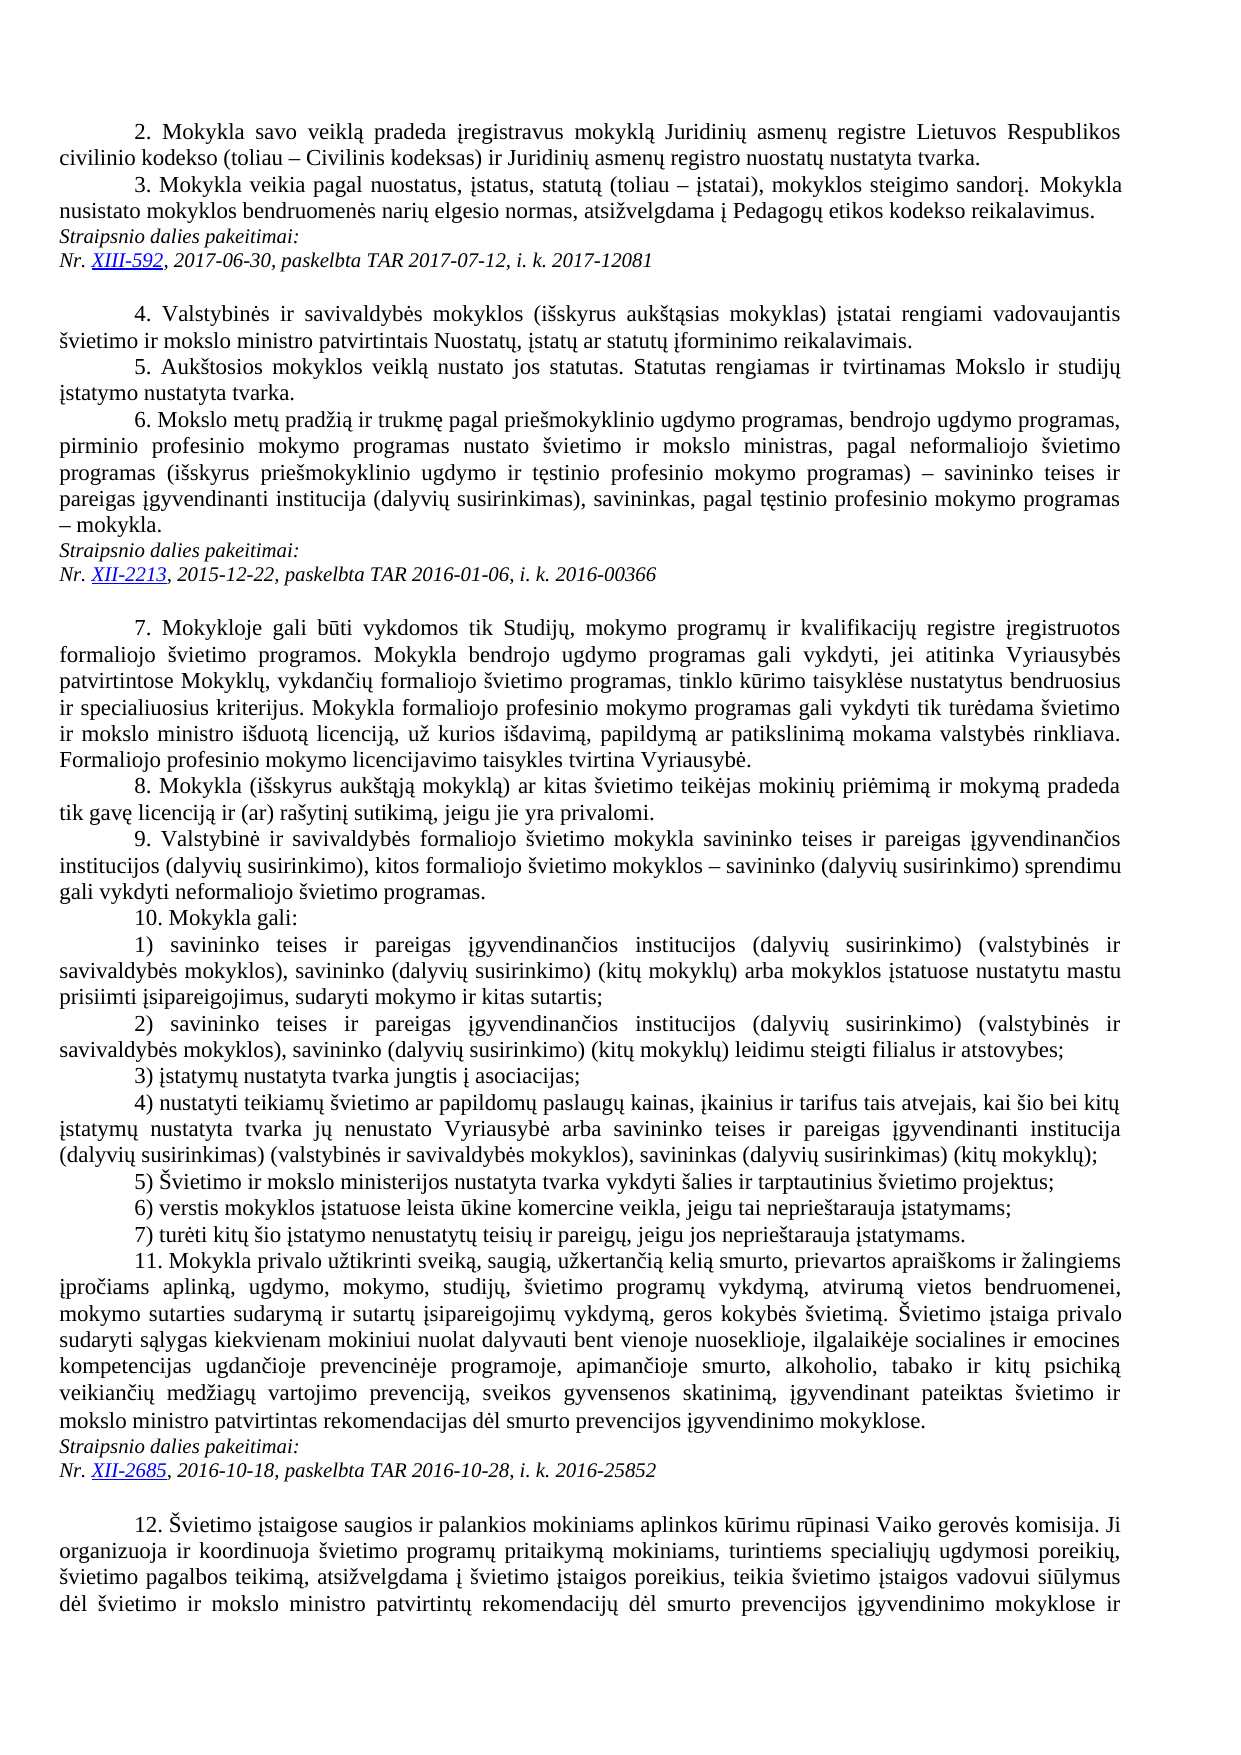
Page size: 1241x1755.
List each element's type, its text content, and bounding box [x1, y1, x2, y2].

text 9. Valstybinė ir savivaldybės formaliojo švietimo mokykla savininko teises ir pareigas įgyvendinančios institucijos (dalyvių susirinkimo), kitos formaliojo švietimo mokyklos – savininko (dalyvių susirinkimo) sprendimu gali vykdyti neformaliojo švietimo programas. [59, 825, 1122, 904]
text Straipsnio dalies pakeitimai: [59, 1434, 1122, 1458]
text 7) turėti kitų šio įstatymo nenustatytų teisių ir pareigų, jeigu jos neprieštarauja įstatymams. [59, 1221, 1122, 1247]
text Nr. XII-2213, 2015-12-22, paskelbta TAR 2016-01-06, i. k. 2016-00366 [59, 562, 1122, 586]
text 3) įstatymų nustatyta tvarka jungtis į asociacijas; [59, 1062, 1122, 1089]
text 11. Mokykla privalo užtikrinti sveiką, saugią, užkertančią kelią smurto, prievartos apraiškoms ir žalingiems įpročiams aplinką, ugdymo, mokymo, studijų, švietimo programų vykdymą, atvirumą vietos bendruomenei, mokymo sutarties sudarymą ir sutartų įsipareigojimų vykdymą, geros kokybės švietimą. Švietimo įstaiga privalo sudaryti sąlygas kiekvienam mokiniui nuolat dalyvauti bent vienoje nuoseklioje, ilgalaikėje socialines ir emocines kompetencijas ugdančioje prevencinėje programoje, apimančioje smurto, alkoholio, tabako ir kitų psichiką veikiančių medžiagų vartojimo prevenciją, sveikos gyvensenos skatinimą, įgyvendinant pateiktas švietimo ir mokslo ministro patvirtintas rekomendacijas dėl smurto prevencijos įgyvendinimo mokyklose. [59, 1247, 1122, 1434]
text 5. Aukštosios mokyklos veiklą nustato jos statutas. Statutas rengiamas ir tvirtinamas Mokslo ir studijų įstatymo nustatyta tvarka. [59, 353, 1122, 406]
text Straipsnio dalies pakeitimai: [59, 538, 1122, 562]
text 10. Mokykla gali: [59, 904, 1122, 931]
text 1) savininko teises ir pareigas įgyvendinančios institucijos (dalyvių susirinkimo) (valstybinės ir savivaldybės mokyklos), savininko (dalyvių susirinkimo) (kitų mokyklų) arba mokyklos įstatuose nustatytu mastu prisiimti įsipareigojimus, sudaryti mokymo ir kitas sutartis; [59, 931, 1122, 1010]
text 4) nustatyti teikiamų švietimo ar papildomų paslaugų kainas, įkainius ir tarifus tais atvejais, kai šio bei kitų įstatymų nustatyta tvarka jų nenustato Vyriausybė arba savininko teises ir pareigas įgyvendinanti institucija (dalyvių susirinkimas) (valstybinės ir savivaldybės mokyklos), savininkas (dalyvių susirinkimas) (kitų mokyklų); [59, 1089, 1122, 1168]
text 6. Mokslo metų pradžią ir trukmę pagal priešmokyklinio ugdymo programas, bendrojo ugdymo programas, pirminio profesinio mokymo programas nustato švietimo ir mokslo ministras, pagal neformaliojo švietimo programas (išskyrus priešmokyklinio ugdymo ir tęstinio profesinio mokymo programas) – savininko teises ir pareigas įgyvendinanti institucija (dalyvių susirinkimas), savininkas, pagal tęstinio profesinio mokymo programas – mokykla. [59, 406, 1122, 538]
text 8. Mokykla (išskyrus aukštąją mokyklą) ar kitas švietimo teikėjas mokinių priėmimą ir mokymą pradeda tik gavę licenciją ir (ar) rašytinį sutikimą, jeigu jie yra privalomi. [59, 773, 1122, 825]
text Straipsnio dalies pakeitimai: [59, 223, 1122, 248]
text 4. Valstybinės ir savivaldybės mokyklos (išskyrus aukštąsias mokyklas) įstatai rengiami vadovaujantis švietimo ir mokslo ministro patvirtintais Nuostatų, įstatų ar statutų įforminimo reikalavimais. [59, 300, 1122, 353]
text Nr. XII-2685, 2016-10-18, paskelbta TAR 2016-10-28, i. k. 2016-25852 [59, 1458, 1122, 1482]
text 6) verstis mokyklos įstatuose leista ūkine komercine veikla, jeigu tai neprieštarauja įstatymams; [59, 1194, 1122, 1221]
text 3. Mokykla veikia pagal nuostatus, įstatus, statutą (toliau – įstatai), mokyklos steigimo sandorį. Mokykla nusistato mokyklos bendruomenės narių elgesio normas, atsižvelgdama į Pedagogų etikos kodekso reikalavimus. [59, 171, 1122, 223]
text 2. Mokykla savo veiklą pradeda įregistravus mokyklą Juridinių asmenų registre Lietuvos Respublikos civilinio kodekso (toliau – Civilinis kodeksas) ir Juridinių asmenų registro nuostatų nustatyta tvarka. [59, 118, 1122, 171]
text 5) Švietimo ir mokslo ministerijos nustatyta tvarka vykdyti šalies ir tarptautinius švietimo projektus; [59, 1168, 1122, 1194]
text 2) savininko teises ir pareigas įgyvendinančios institucijos (dalyvių susirinkimo) (valstybinės ir savivaldybės mokyklos), savininko (dalyvių susirinkimo) (kitų mokyklų) leidimu steigti filialus ir atstovybes; [59, 1010, 1122, 1062]
text 7. Mokykloje gali būti vykdomos tik Studijų, mokymo programų ir kvalifikacijų registre įregistruotos formaliojo švietimo programos. Mokykla bendrojo ugdymo programas gali vykdyti, jei atitinka Vyriausybės patvirtintose Mokyklų, vykdančių formaliojo švietimo programas, tinklo kūrimo taisyklėse nustatytus bendruosius ir specialiuosius kriterijus. Mokykla formaliojo profesinio mokymo programas gali vykdyti tik turėdama švietimo ir mokslo ministro išduotą licenciją, už kurios išdavimą, papildymą ar patikslinimą mokama valstybės rinkliava. Formaliojo profesinio mokymo licencijavimo taisykles tvirtina Vyriausybė. [59, 614, 1122, 773]
text Nr. XIII-592, 2017-06-30, paskelbta TAR 2017-07-12, i. k. 2017-12081 [59, 248, 1122, 272]
text 12. Švietimo įstaigose saugios ir palankios mokiniams aplinkos kūrimu rūpinasi Vaiko gerovės komisija. Ji organizuoja ir koordinuoja švietimo programų pritaikymą mokiniams, turintiems specialiųjų ugdymosi poreikių, švietimo pagalbos teikimą, atsižvelgdama į švietimo įstaigos poreikius, teikia švietimo įstaigos vadovui siūlymus dėl švietimo ir mokslo ministro patvirtintų rekomendacijų dėl smurto prevencijos įgyvendinimo mokyklose ir [59, 1511, 1122, 1616]
